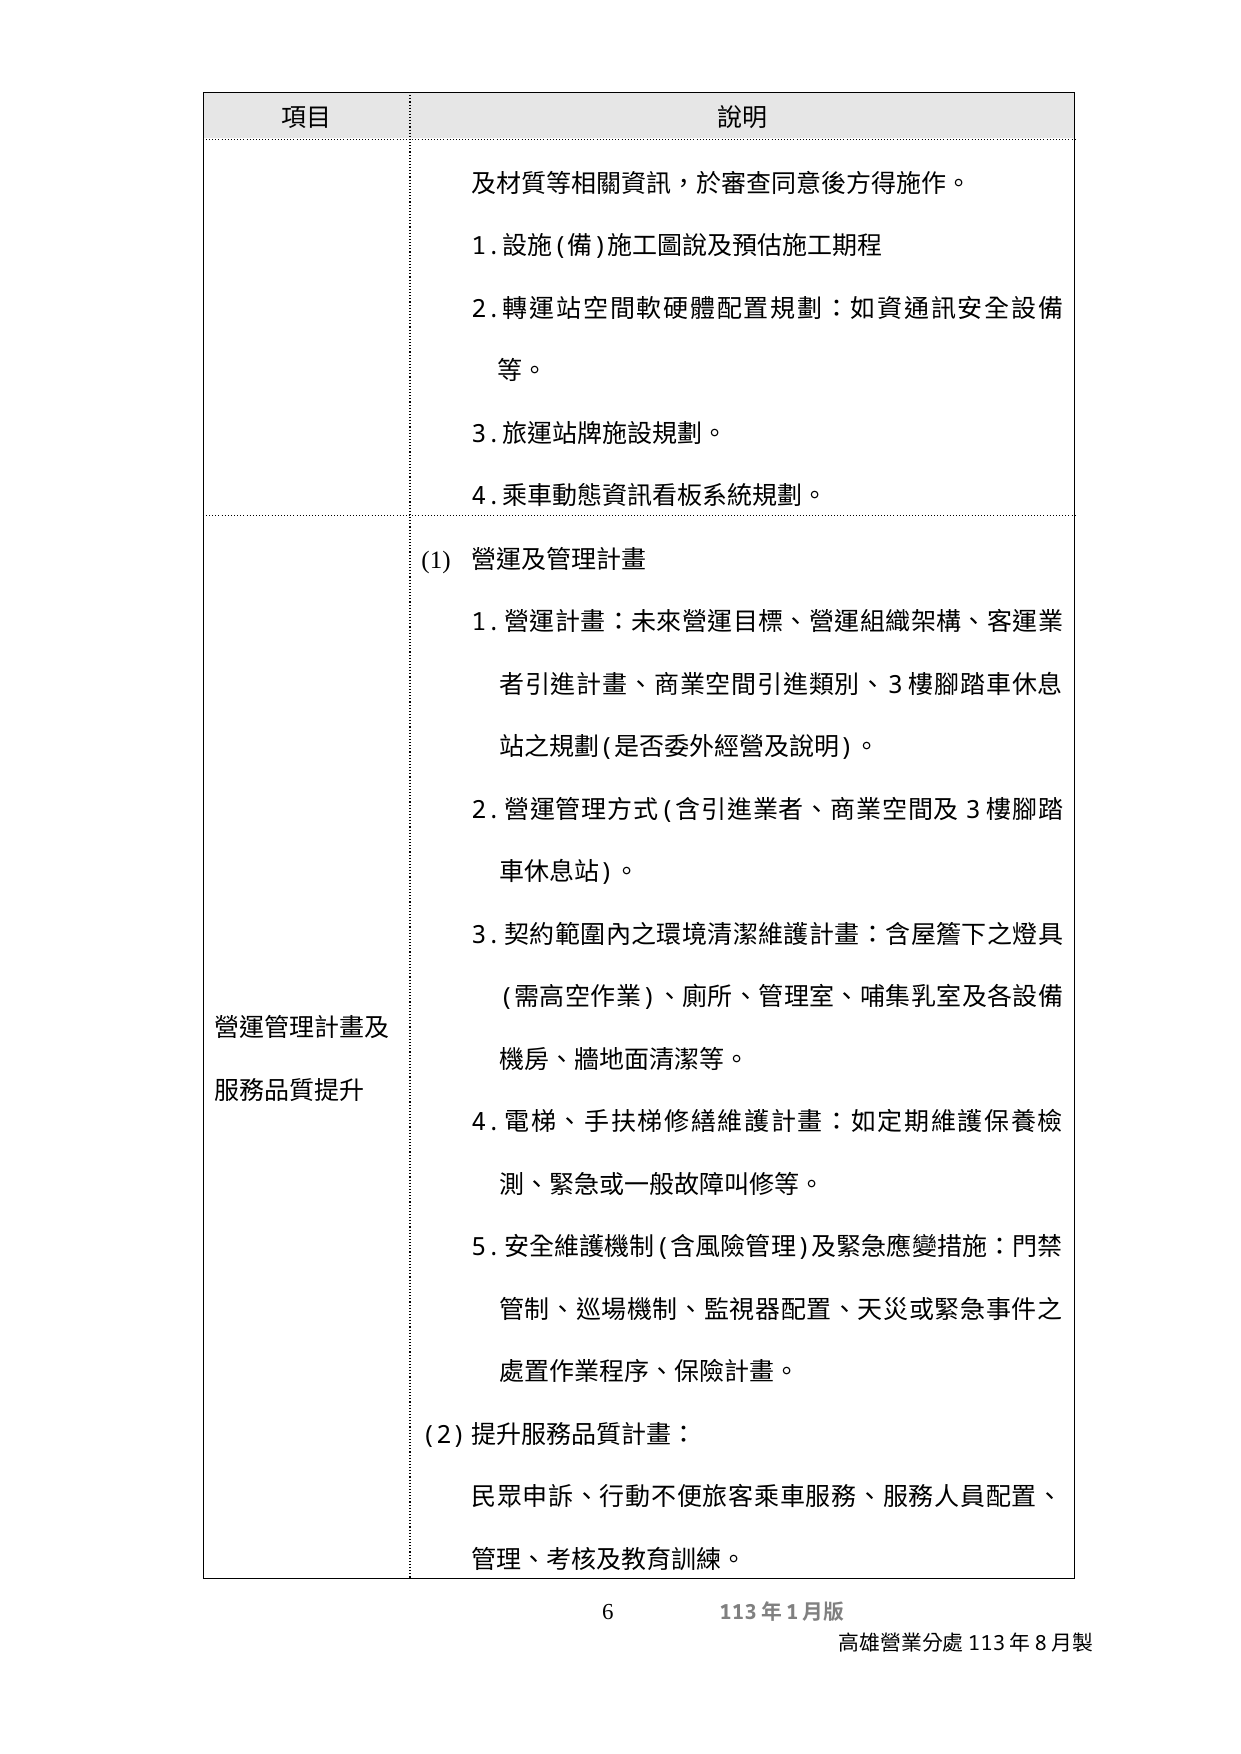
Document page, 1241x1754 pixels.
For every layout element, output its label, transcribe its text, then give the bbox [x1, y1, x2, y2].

table_cell [204, 139, 410, 514]
table_cell 營運管理計畫及服務品質提升 [204, 515, 410, 1578]
table_cell 及材質等相關資訊，於審查同意後方得施作。 設施(備)施工圖說及預估施工期程 轉運站空間軟硬體配置規劃：如資通訊安全設備等。 旅運站牌施設規劃。 乘車動態資訊看板系統規劃。 [410, 139, 1074, 514]
table_header 項目 [204, 93, 410, 138]
table_header 說明 [410, 93, 1074, 138]
table_cell 營運及管理計畫 營運計畫：未來營運目標、營運組織架構、客運業者引進計畫、商業空間引進類別、3樓腳踏車休息站之規劃(是否委外經營及說明)。 營運管理方式(含引進業者、商業空間及3樓腳踏車休息站)。 契約範圍內之環境清潔維護計畫：含屋簷下之燈具(需高空作業)、廁所、管理室、哺集乳室及各設備機房、牆地面清潔等。 電梯、手扶梯修繕維護計畫：如定期維護保養檢測、緊急或一般故障叫修等。 安全維護機制(含風險管理)及緊急應變措施：門禁管制、巡場機制、監視器配置、天災或緊急事件之處置作業程序、保險計畫。 提升服務品質計畫： 民眾申訴、行動不便旅客乘車服務、服務人員配置、管理、考核及教育訓練。 [410, 515, 1074, 1578]
